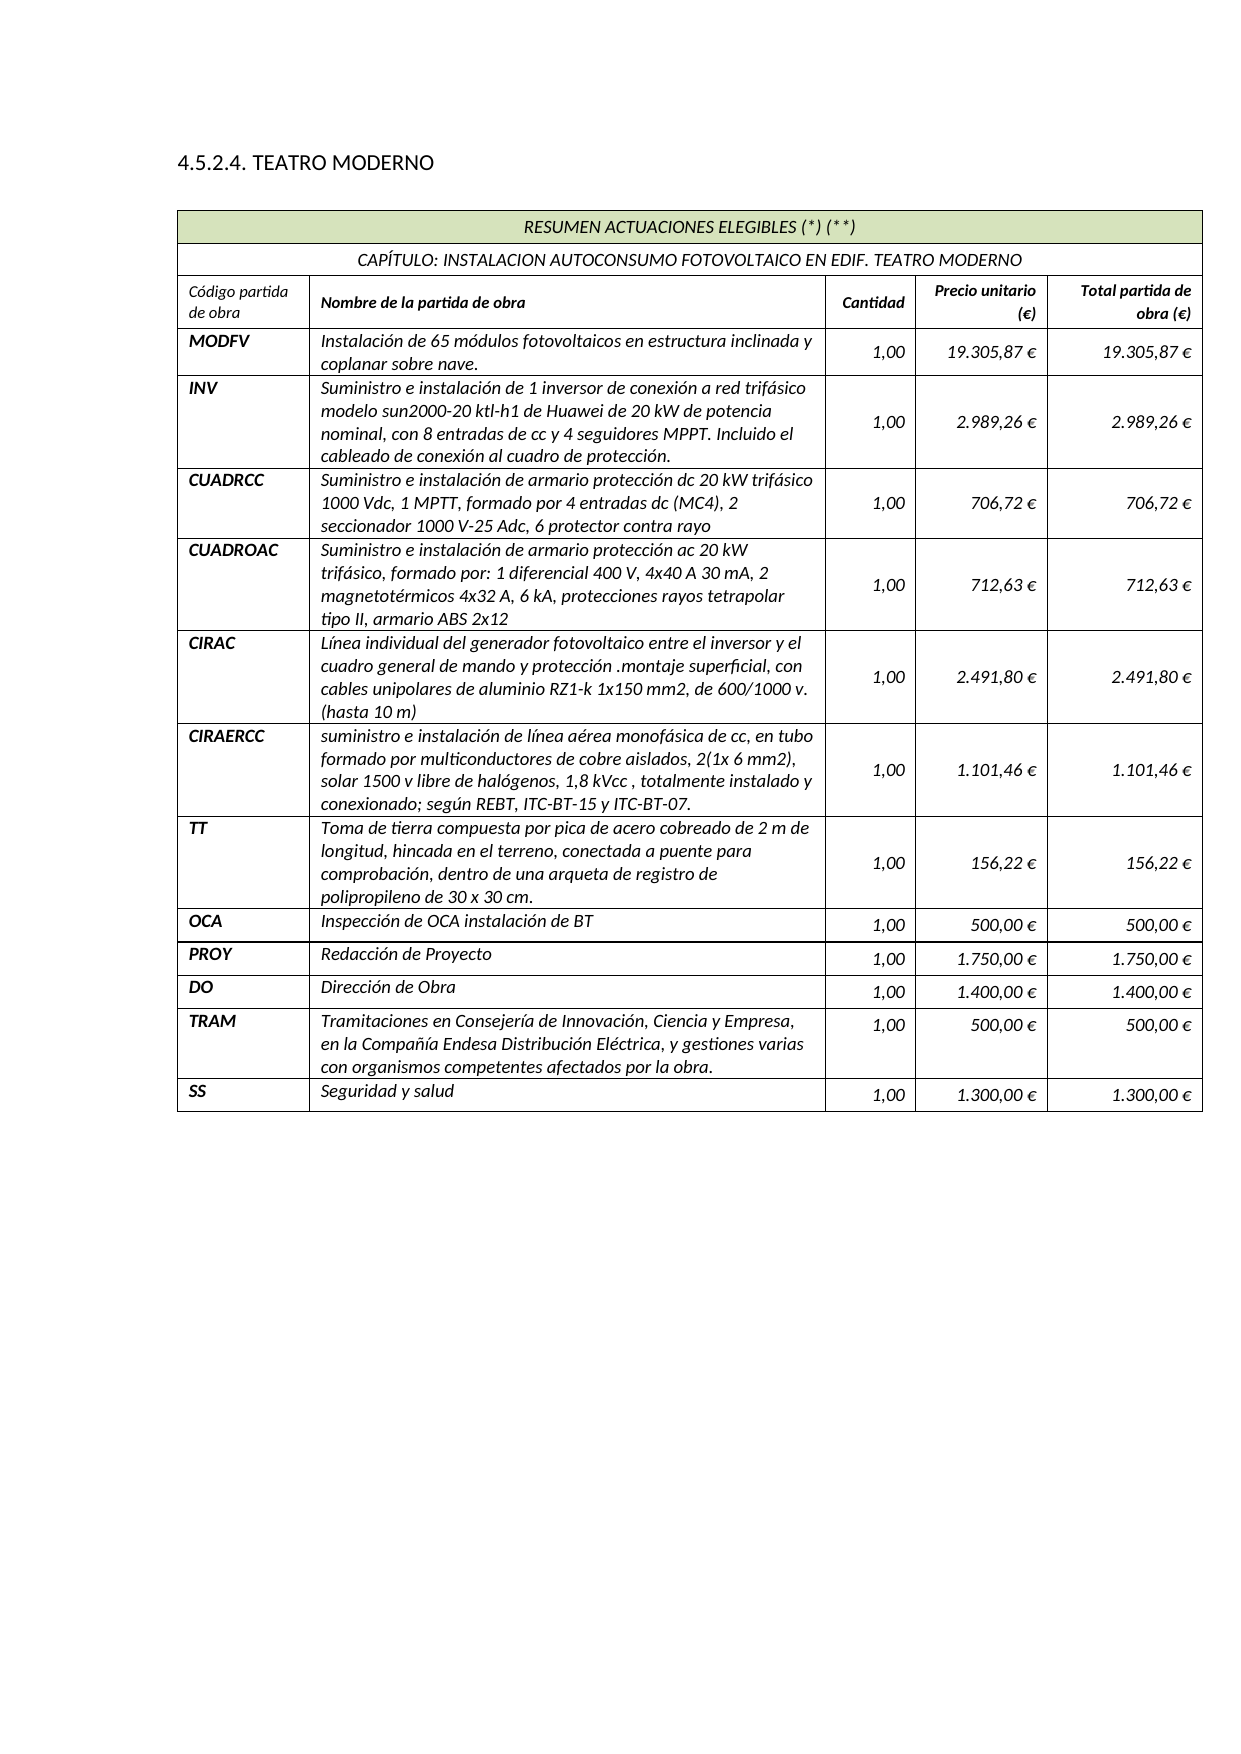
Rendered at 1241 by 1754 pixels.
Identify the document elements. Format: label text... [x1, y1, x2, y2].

table_cell 1.300,00 € [916, 1079, 1047, 1111]
table_cell 1,00 [826, 817, 915, 908]
table_cell Línea individual del generador fotovoltaico entre el inversor y el cuadro general de mando y protección .montaje superficial, con cables unipolares de aluminio RZ1-k 1x150 mm2, de 600/1000 v. (hasta 10 m) [310, 631, 825, 723]
table_cell Tramitaciones en Consejería de Innovación, Ciencia y Empresa, en la Compañía Endesa Distribución Eléctrica, y gestiones varias con organismos competentes afectados por la obra. [310, 1009, 825, 1078]
table_cell INV [178, 376, 309, 468]
table_cell 1.750,00 € [1048, 943, 1202, 975]
table_cell 706,72 € [1048, 469, 1202, 537]
table_cell DO [178, 976, 309, 1008]
table_cell 1.300,00 € [1048, 1079, 1202, 1111]
table_cell 1.400,00 € [1048, 976, 1202, 1008]
table_cell 500,00 € [1048, 909, 1202, 941]
table_cell 1,00 [826, 376, 915, 468]
table_cell 712,63 € [1048, 539, 1202, 630]
table_cell 706,72 € [916, 469, 1047, 537]
table_cell 1.101,46 € [1048, 724, 1202, 816]
table_cell MODFV [178, 329, 309, 375]
table_cell 1,00 [826, 631, 915, 723]
table_cell SS [178, 1079, 309, 1111]
table_cell 1,00 [826, 469, 915, 537]
table_cell Dirección de Obra [310, 976, 825, 1008]
table_cell TRAM [178, 1009, 309, 1078]
table_cell CIRAERCC [178, 724, 309, 816]
table_cell 156,22 € [916, 817, 1047, 908]
table_cell 1.400,00 € [916, 976, 1047, 1008]
table_cell Seguridad y salud [310, 1079, 825, 1111]
table_cell 500,00 € [916, 1009, 1047, 1078]
table_cell Suministro e instalación de armario protección dc 20 kW trifásico 1000 Vdc, 1 MPTT, formado por 4 entradas dc (MC4), 2 seccionador 1000 V-25 Adc, 6 protector contra rayo [310, 469, 825, 537]
table_cell 1.101,46 € [916, 724, 1047, 816]
table_cell 1,00 [826, 329, 915, 375]
table_cell CUADRCC [178, 469, 309, 537]
table_header RESUMEN ACTUACIONES ELEGIBLES (*) (**) [178, 211, 1202, 243]
table_cell 1,00 [826, 724, 915, 816]
table_cell Suministro e instalación de armario protección ac 20 kW trifásico, formado por: 1 diferencial 400 V, 4x40 A 30 mA, 2 magnetotérmicos 4x32 A, 6 kA, protecciones rayos tetrapolar tipo II, armario ABS 2x12 [310, 539, 825, 630]
table_cell Inspección de OCA instalación de BT [310, 909, 825, 941]
table_cell 2.491,80 € [916, 631, 1047, 723]
table_cell Cantidad [826, 276, 915, 328]
table_cell Toma de tierra compuesta por pica de acero cobreado de 2 m de longitud, hincada en el terreno, conectada a puente para comprobación, dentro de una arqueta de registro de polipropileno de 30 x 30 cm. [310, 817, 825, 908]
table_cell Nombre de la partida de obra [310, 276, 825, 328]
table_cell CAPÍTULO: INSTALACION AUTOCONSUMO FOTOVOLTAICO EN EDIF. TEATRO MODERNO [178, 244, 1202, 275]
table_cell 19.305,87 € [916, 329, 1047, 375]
table_cell 2.989,26 € [916, 376, 1047, 468]
table_cell 712,63 € [916, 539, 1047, 630]
table_cell 2.989,26 € [1048, 376, 1202, 468]
table_cell CUADROAC [178, 539, 309, 630]
table_cell Código partida de obra [178, 276, 309, 328]
table_cell 1,00 [826, 909, 915, 941]
table_cell Suministro e instalación de 1 inversor de conexión a red trifásico modelo sun2000-20 ktl-h1 de Huawei de 20 kW de potencia nominal, con 8 entradas de cc y 4 seguidores MPPT. Incluido el cableado de conexión al cuadro de protección. [310, 376, 825, 468]
table_cell 1,00 [826, 1009, 915, 1078]
table_cell Redacción de Proyecto [310, 943, 825, 975]
table_cell OCA [178, 909, 309, 941]
table_cell suministro e instalación de línea aérea monofásica de cc, en tubo formado por multiconductores de cobre aislados, 2(1x 6 mm2), solar 1500 v libre de halógenos, 1,8 kVcc , totalmente instalado y conexionado; según REBT, ITC-BT-15 y ITC-BT-07. [310, 724, 825, 816]
table_cell Instalación de 65 módulos fotovoltaicos en estructura inclinada y coplanar sobre nave. [310, 329, 825, 375]
table_cell CIRAC [178, 631, 309, 723]
table_cell 1,00 [826, 539, 915, 630]
table_cell 1,00 [826, 976, 915, 1008]
table_cell TT [178, 817, 309, 908]
table_cell 19.305,87 € [1048, 329, 1202, 375]
table_cell 156,22 € [1048, 817, 1202, 908]
table_cell 500,00 € [916, 909, 1047, 941]
table_cell 500,00 € [1048, 1009, 1202, 1078]
table_cell Total partida de obra (€) [1048, 276, 1202, 328]
list TEATRO MODERNO [177, 148, 1063, 176]
table_cell PROY [178, 943, 309, 975]
table_cell Precio unitario (€) [916, 276, 1047, 328]
table_cell 1,00 [826, 1079, 915, 1111]
table_cell 1,00 [826, 943, 915, 975]
table_cell 1.750,00 € [916, 943, 1047, 975]
table_cell 2.491,80 € [1048, 631, 1202, 723]
